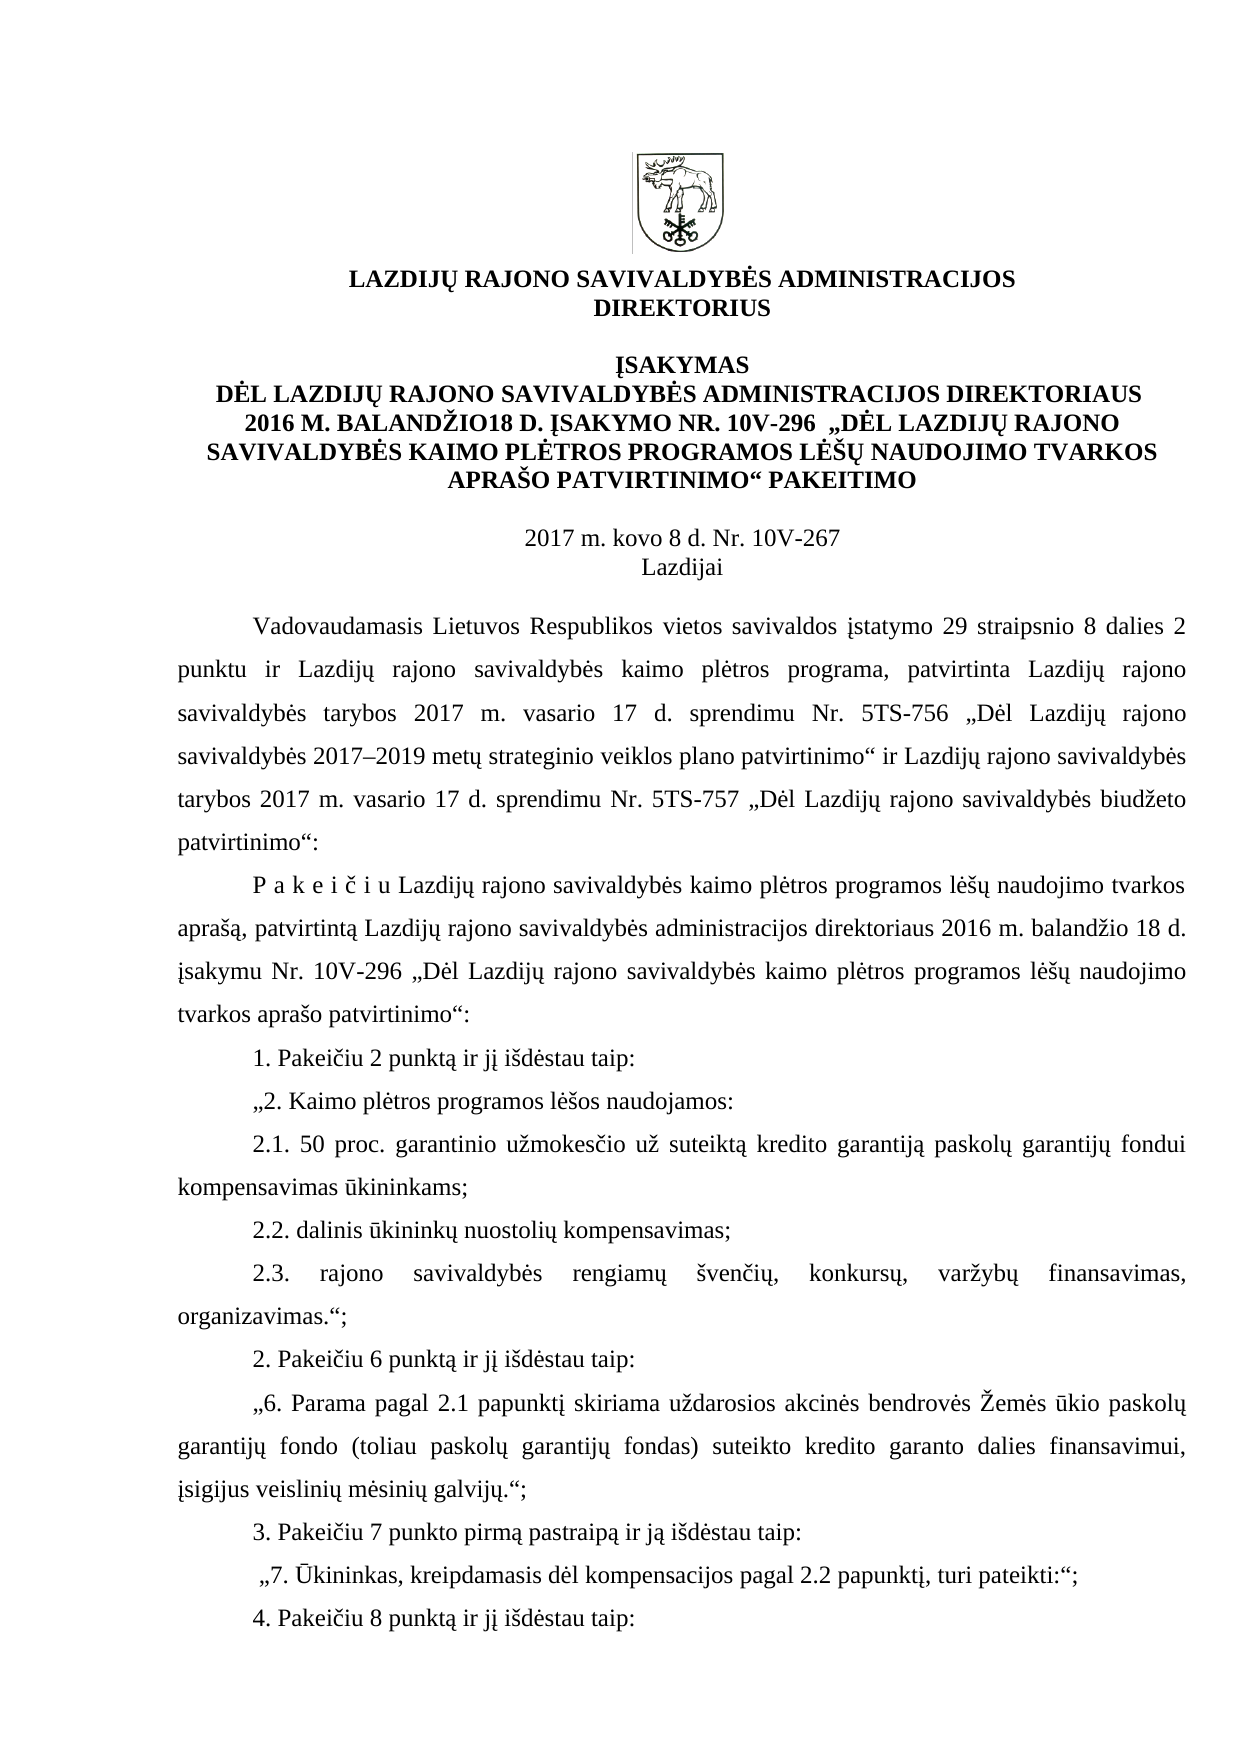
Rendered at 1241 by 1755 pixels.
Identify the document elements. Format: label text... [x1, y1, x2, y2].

text Vadovaudamasis Lietuvos Respublikos vietos savivaldos įstatymo 29 straipsnio 8 dalies 2 punktu ir Lazdijų rajono savivaldybės kaimo plėtros programa, patvirtinta Lazdijų rajono savivaldybės tarybos 2017 m. vasario 17 d. sprendimu Nr. 5TS-756 „Dėl Lazdijų rajono savivaldybės 2017–2019 metų strateginio veiklos plano patvirtinimo“ ir Lazdijų rajono savivaldybės tarybos 2017 m. vasario 17 d. sprendimu Nr. 5TS-757 „Dėl Lazdijų rajono savivaldybės biudžeto patvirtinimo“: [177, 611, 1187, 856]
text „2. Kaimo plėtros programos lėšos naudojamos: [177, 1086, 1187, 1114]
text 2.2. dalinis ūkininkų nuostolių kompensavimas; [177, 1215, 1187, 1244]
text 2017 m. kovo 8 d. Nr. 10V-267 [177, 523, 1187, 552]
text DĖL LAZDIJŲ RAJONO SAVIVALDYBĖS ADMINISTRACIJOS DIREKTORIAUS [177, 379, 1187, 408]
text DIREKTORIUS [177, 293, 1187, 322]
text 2.1. 50 proc. garantinio užmokesčio už suteiktą kredito garantiją paskolų garantijų fondui kompensavimas ūkininkams; [177, 1129, 1187, 1201]
text „6. Parama pagal 2.1 papunktį skiriama uždarosios akcinės bendrovės Žemės ūkio paskolų garantijų fondo (toliau paskolų garantijų fondas) suteikto kredito garanto dalies finansavimui, įsigijus veislinių mėsinių galvijų.“; [177, 1388, 1187, 1503]
text ĮSAKYMAS [177, 350, 1187, 379]
text „7. Ūkininkas, kreipdamasis dėl kompensacijos pagal 2.2 papunktį, turi pateikti:“; [177, 1560, 1187, 1589]
text P a k e i č i u Lazdijų rajono savivaldybės kaimo plėtros programos lėšų naudojimo tvarkos aprašą, patvirtintą Lazdijų rajono savivaldybės administracijos direktoriaus 2016 m. balandžio 18 d. įsakymu Nr. 10V-296 „Dėl Lazdijų rajono savivaldybės kaimo plėtros programos lėšų naudojimo tvarkos aprašo patvirtinimo“: [177, 870, 1187, 1028]
text LAZDIJŲ RAJONO SAVIVALDYBĖS ADMINISTRACIJOS [177, 264, 1187, 293]
text 2.3. rajono savivaldybės rengiamų švenčių, konkursų, varžybų finansavimas, organizavimas.“; [177, 1258, 1187, 1330]
text 2016 M. BALANDŽIO18 D. ĮSAKYMO NR. 10V-296 „DĖL LAZDIJŲ RAJONO SAVIVALDYBĖS KAIMO PLĖTROS PROGRAMOS LĖŠŲ NAUDOJIMO TVARKOS APRAŠO PATVIRTINIMO“ PAKEITIMO [177, 408, 1187, 494]
text Lazdijai [177, 552, 1187, 580]
text 4. Pakeičiu 8 punktą ir jį išdėstau taip: [177, 1603, 1187, 1632]
text 3. Pakeičiu 7 punkto pirmą pastraipą ir ją išdėstau taip: [177, 1517, 1187, 1546]
text 2. Pakeičiu 6 punktą ir jį išdėstau taip: [177, 1344, 1187, 1373]
text 1. Pakeičiu 2 punktą ir jį išdėstau taip: [177, 1043, 1187, 1071]
